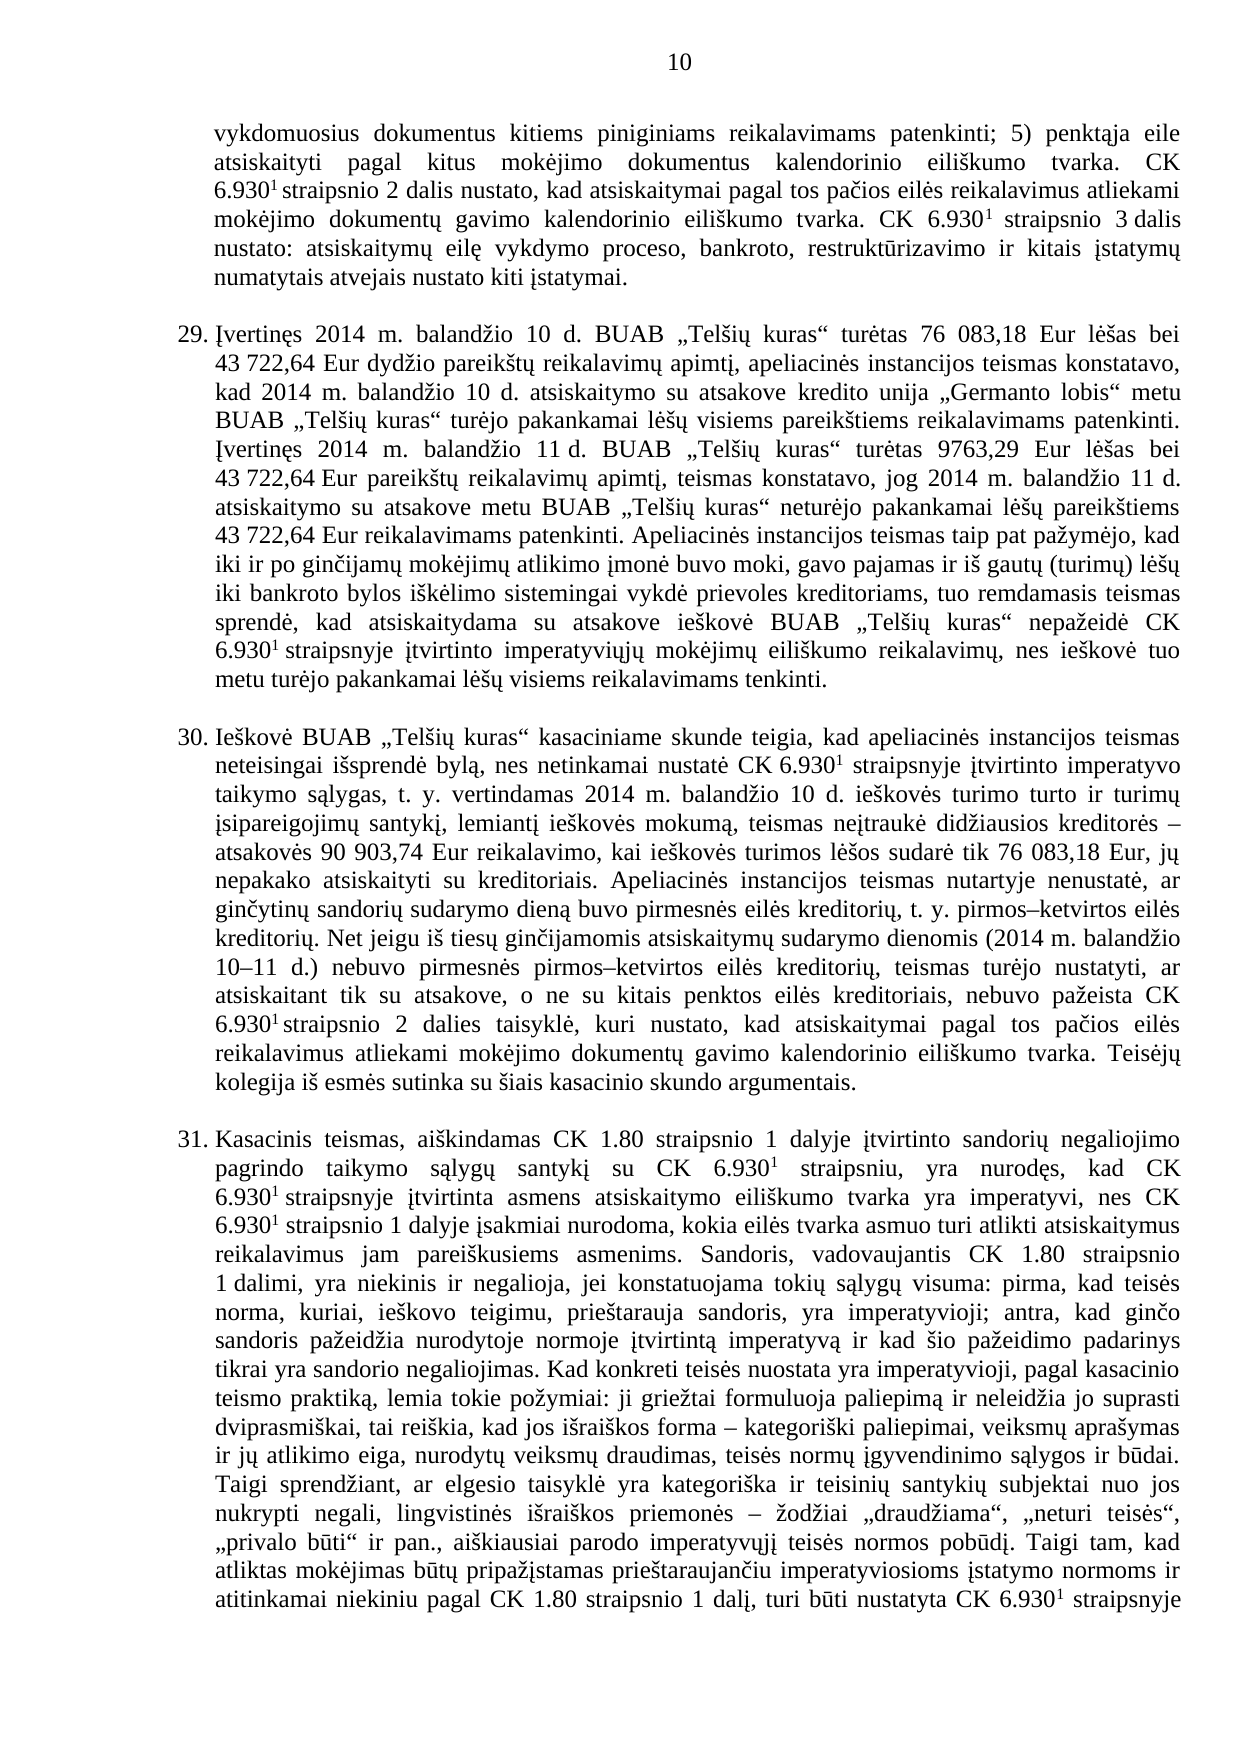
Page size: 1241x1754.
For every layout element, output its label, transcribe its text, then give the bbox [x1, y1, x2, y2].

text 31. Kasacinis teismas, aiškindamas CK 1.80 straipsnio 1 dalyje įtvirtinto sandorių negaliojimo pagrindo taikymo sąlygų santykį su CK 6.9301 straipsniu, yra nurodęs, kad CK 6.9301 straipsnyje įtvirtinta asmens atsiskaitymo eiliškumo tvarka yra imperatyvi, nes CK 6.9301 straipsnio 1 dalyje įsakmiai nurodoma, kokia eilės tvarka asmuo turi atlikti atsiskaitymus reikalavimus jam pareiškusiems asmenims. Sandoris, vadovaujantis CK 1.80 straipsnio 1 dalimi, yra niekinis ir negalioja, jei konstatuojama tokių sąlygų visuma: pirma, kad teisės norma, kuriai, ieškovo teigimu, prieštarauja sandoris, yra imperatyvioji; antra, kad ginčo sandoris pažeidžia nurodytoje normoje įtvirtintą imperatyvą ir kad šio pažeidimo padarinys tikrai yra sandorio negaliojimas. Kad konkreti teisės nuostata yra imperatyvioji, pagal kasacinio teismo praktiką, lemia tokie požymiai: ji griežtai formuluoja paliepimą ir neleidžia jo suprasti dviprasmiškai, tai reiškia, kad jos išraiškos forma – kategoriški paliepimai, veiksmų aprašymas ir jų atlikimo eiga, nurodytų veiksmų draudimas, teisės normų įgyvendinimo sąlygos ir būdai. Taigi sprendžiant, ar elgesio taisyklė yra kategoriška ir teisinių santykių subjektai nuo jos nukrypti negali, lingvistinės išraiškos priemonės – žodžiai „draudžiama“, „neturi teisės“, „privalo būti“ ir pan., aiškiausiai parodo imperatyvųjį teisės normos pobūdį. Taigi tam, kad atliktas mokėjimas būtų pripažįstamas prieštaraujančiu imperatyviosioms įstatymo normoms ir atitinkamai niekiniu pagal CK 1.80 straipsnio 1 dalį, turi būti nustatyta CK 6.9301 straipsnyje [177, 1124, 1181, 1613]
text 29. Įvertinęs 2014 m. balandžio 10 d. BUAB „Telšių kuras“ turėtas 76 083,18 Eur lėšas bei 43 722,64 Eur dydžio pareikštų reikalavimų apimtį, apeliacinės instancijos teismas konstatavo, kad 2014 m. balandžio 10 d. atsiskaitymo su atsakove kredito unija „Germanto lobis“ metu BUAB „Telšių kuras“ turėjo pakankamai lėšų visiems pareikštiems reikalavimams patenkinti. Įvertinęs 2014 m. balandžio 11 d. BUAB „Telšių kuras“ turėtas 9763,29 Eur lėšas bei 43 722,64 Eur pareikštų reikalavimų apimtį, teismas konstatavo, jog 2014 m. balandžio 11 d. atsiskaitymo su atsakove metu BUAB „Telšių kuras“ neturėjo pakankamai lėšų pareikštiems 43 722,64 Eur reikalavimams patenkinti. Apeliacinės instancijos teismas taip pat pažymėjo, kad iki ir po ginčijamų mokėjimų atlikimo įmonė buvo moki, gavo pajamas ir iš gautų (turimų) lėšų iki bankroto bylos iškėlimo sistemingai vykdė prievoles kreditoriams, tuo remdamasis teismas sprendė, kad atsiskaitydama su atsakove ieškovė BUAB „Telšių kuras“ nepažeidė CK 6.9301 straipsnyje įtvirtinto imperatyviųjų mokėjimų eiliškumo reikalavimų, nes ieškovė tuo metu turėjo pakankamai lėšų visiems reikalavimams tenkinti. [177, 319, 1181, 693]
text 30. Ieškovė BUAB „Telšių kuras“ kasaciniame skunde teigia, kad apeliacinės instancijos teismas neteisingai išsprendė bylą, nes netinkamai nustatė CK 6.9301 straipsnyje įtvirtinto imperatyvo taikymo sąlygas, t. y. vertindamas 2014 m. balandžio 10 d. ieškovės turimo turto ir turimų įsipareigojimų santykį, lemiantį ieškovės mokumą, teismas neįtraukė didžiausios kreditorės – atsakovės 90 903,74 Eur reikalavimo, kai ieškovės turimos lėšos sudarė tik 76 083,18 Eur, jų nepakako atsiskaityti su kreditoriais. Apeliacinės instancijos teismas nutartyje nenustatė, ar ginčytinų sandorių sudarymo dieną buvo pirmesnės eilės kreditorių, t. y. pirmos–ketvirtos eilės kreditorių. Net jeigu iš tiesų ginčijamomis atsiskaitymų sudarymo dienomis (2014 m. balandžio 10–11 d.) nebuvo pirmesnės pirmos–ketvirtos eilės kreditorių, teismas turėjo nustatyti, ar atsiskaitant tik su atsakove, o ne su kitais penktos eilės kreditoriais, nebuvo pažeista CK 6.9301 straipsnio 2 dalies taisyklė, kuri nustato, kad atsiskaitymai pagal tos pačios eilės reikalavimus atliekami mokėjimo dokumentų gavimo kalendorinio eiliškumo tvarka. Teisėjų kolegija iš esmės sutinka su šiais kasacinio skundo argumentais. [177, 722, 1181, 1096]
text vykdomuosius dokumentus kitiems piniginiams reikalavimams patenkinti; 5) penktąja eile atsiskaityti pagal kitus mokėjimo dokumentus kalendorinio eiliškumo tvarka. CK 6.9301 straipsnio 2 dalis nustato, kad atsiskaitymai pagal tos pačios eilės reikalavimus atliekami mokėjimo dokumentų gavimo kalendorinio eiliškumo tvarka. CK 6.9301 straipsnio 3 dalis nustato: atsiskaitymų eilę vykdymo proceso, bankroto, restruktūrizavimo ir kitais įstatymų numatytais atvejais nustato kiti įstatymai. [177, 118, 1181, 291]
